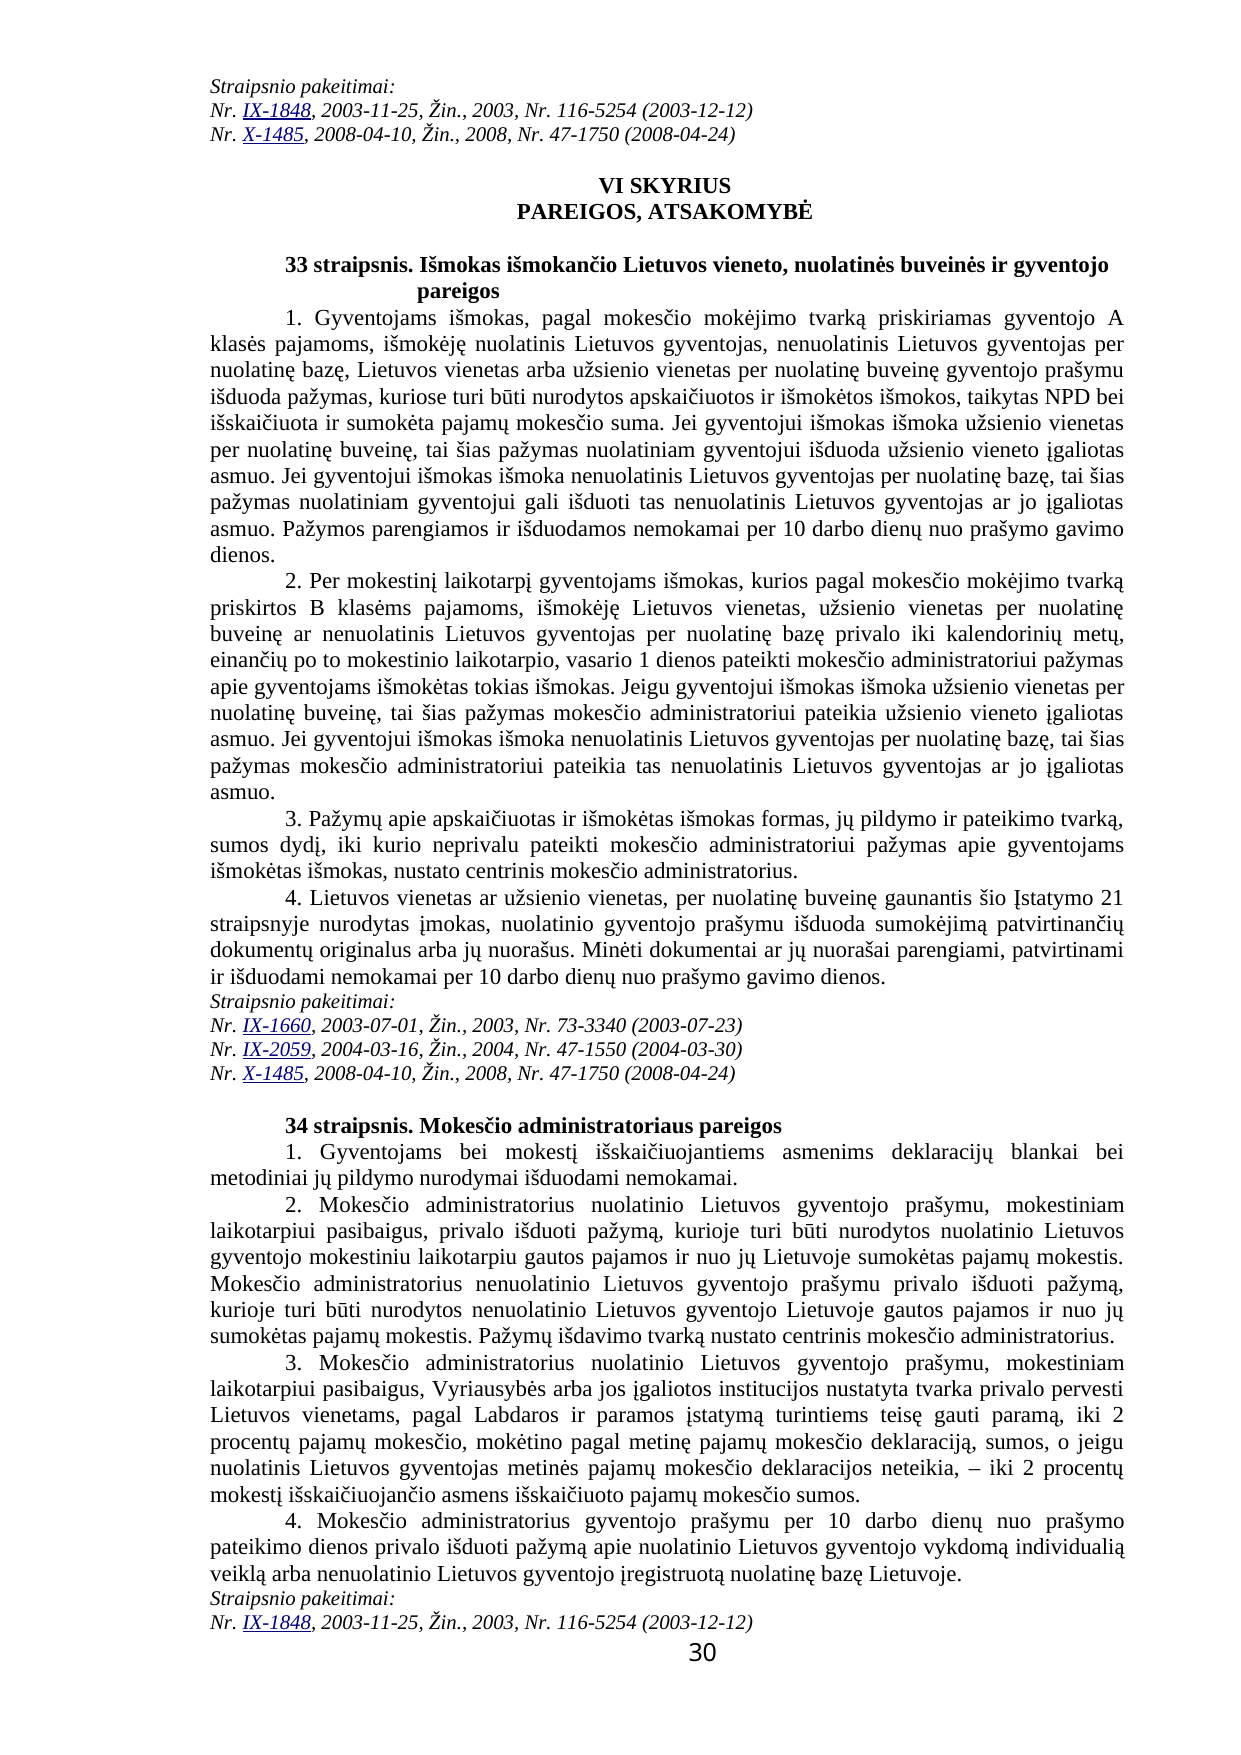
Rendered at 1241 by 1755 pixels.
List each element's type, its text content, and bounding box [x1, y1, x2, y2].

text Nr. X-1485, 2008-04-10, Žin., 2008, Nr. 47-1750 (2008-04-24) [210, 1061, 1126, 1085]
text Straipsnio pakeitimai: [210, 73, 1126, 98]
text Nr. IX-1660, 2003-07-01, Žin., 2003, Nr. 73-3340 (2003-07-23) [210, 1013, 1126, 1037]
text 33 straipsnis. Išmokas išmokančio Lietuvos vieneto, nuolatinės buveinės ir gyventojo [285, 251, 1126, 277]
text 4. Lietuvos vienetas ar užsienio vienetas, per nuolatinę buveinę gaunantis šio Įstatymo 21 straipsnyje nurodytas įmokas, nuolatinio gyventojo prašymu išduoda sumokėjimą patvirtinančių dokumentų originalus arba jų nuorašus. Minėti dokumentai ar jų nuorašai parengiami, patvirtinami ir išduodami nemokamai per 10 darbo dienų nuo prašymo gavimo dienos. [210, 884, 1126, 989]
text Nr. IX-1848, 2003-11-25, Žin., 2003, Nr. 116-5254 (2003-12-12) [210, 98, 1126, 122]
text 34 straipsnis. Mokesčio administratoriaus pareigos [210, 1112, 1126, 1138]
text Nr. IX-1848, 2003-11-25, Žin., 2003, Nr. 116-5254 (2003-12-12) [210, 1610, 1126, 1634]
text 1. Gyventojams išmokas, pagal mokesčio mokėjimo tvarką priskiriamas gyventojo A klasės pajamoms, išmokėję nuolatinis Lietuvos gyventojas, nenuolatinis Lietuvos gyventojas per nuolatinę bazę, Lietuvos vienetas arba užsienio vienetas per nuolatinę buveinę gyventojo prašymu išduoda pažymas, kuriose turi būti nurodytos apskaičiuotos ir išmokėtos išmokos, taikytas NPD bei išskaičiuota ir sumokėta pajamų mokesčio suma. Jei gyventojui išmokas išmoka užsienio vienetas per nuolatinę buveinę, tai šias pažymas nuolatiniam gyventojui išduoda užsienio vieneto įgaliotas asmuo. Jei gyventojui išmokas išmoka nenuolatinis Lietuvos gyventojas per nuolatinę bazę, tai šias pažymas nuolatiniam gyventojui gali išduoti tas nenuolatinis Lietuvos gyventojas ar jo įgaliotas asmuo. Pažymos parengiamos ir išduodamos nemokamai per 10 darbo dienų nuo prašymo gavimo dienos. [210, 304, 1126, 567]
text Straipsnio pakeitimai: [210, 989, 1126, 1013]
text pareigos [417, 277, 1126, 304]
text 2. Mokesčio administratorius nuolatinio Lietuvos gyventojo prašymu, mokestiniam laikotarpiui pasibaigus, privalo išduoti pažymą, kurioje turi būti nurodytos nuolatinio Lietuvos gyventojo mokestiniu laikotarpiu gautos pajamos ir nuo jų Lietuvoje sumokėtas pajamų mokestis. Mokesčio administratorius nenuolatinio Lietuvos gyventojo prašymu privalo išduoti pažymą, kurioje turi būti nurodytos nenuolatinio Lietuvos gyventojo Lietuvoje gautos pajamos ir nuo jų sumokėtas pajamų mokestis. Pažymų išdavimo tvarką nustato centrinis mokesčio administratorius. [210, 1191, 1126, 1349]
text 2. Per mokestinį laikotarpį gyventojams išmokas, kurios pagal mokesčio mokėjimo tvarką priskirtos B klasėms pajamoms, išmokėję Lietuvos vienetas, užsienio vienetas per nuolatinę buveinę ar nenuolatinis Lietuvos gyventojas per nuolatinę bazę privalo iki kalendorinių metų, einančių po to mokestinio laikotarpio, vasario 1 dienos pateikti mokesčio administratoriui pažymas apie gyventojams išmokėtas tokias išmokas. Jeigu gyventojui išmokas išmoka užsienio vienetas per nuolatinę buveinę, tai šias pažymas mokesčio administratoriui pateikia užsienio vieneto įgaliotas asmuo. Jei gyventojui išmokas išmoka nenuolatinis Lietuvos gyventojas per nuolatinę bazę, tai šias pažymas mokesčio administratoriui pateikia tas nenuolatinis Lietuvos gyventojas ar jo įgaliotas asmuo. [210, 567, 1126, 804]
text Nr. X-1485, 2008-04-10, Žin., 2008, Nr. 47-1750 (2008-04-24) [210, 122, 1126, 146]
text 4. Mokesčio administratorius gyventojo prašymu per 10 darbo dienų nuo prašymo pateikimo dienos privalo išduoti pažymą apie nuolatinio Lietuvos gyventojo vykdomą individualią veiklą arba nenuolatinio Lietuvos gyventojo įregistruotą nuolatinę bazę Lietuvoje. [210, 1507, 1126, 1586]
text 3. Pažymų apie apskaičiuotas ir išmokėtas išmokas formas, jų pildymo ir pateikimo tvarką, sumos dydį, iki kurio neprivalu pateikti mokesčio administratoriui pažymas apie gyventojams išmokėtas išmokas, nustato centrinis mokesčio administratorius. [210, 804, 1126, 884]
text VI SKYRIUS [210, 172, 1126, 198]
text PAREIGOS, ATSAKOMYBĖ [210, 198, 1126, 225]
text 3. Mokesčio administratorius nuolatinio Lietuvos gyventojo prašymu, mokestiniam laikotarpiui pasibaigus, Vyriausybės arba jos įgaliotos institucijos nustatyta tvarka privalo pervesti Lietuvos vienetams, pagal Labdaros ir paramos įstatymą turintiems teisę gauti paramą, iki 2 procentų pajamų mokesčio, mokėtino pagal metinę pajamų mokesčio deklaraciją, sumos, o jeigu nuolatinis Lietuvos gyventojas metinės pajamų mokesčio deklaracijos neteikia, – iki 2 procentų mokestį išskaičiuojančio asmens išskaičiuoto pajamų mokesčio sumos. [210, 1349, 1126, 1507]
text 1. Gyventojams bei mokestį išskaičiuojantiems asmenims deklaracijų blankai bei metodiniai jų pildymo nurodymai išduodami nemokamai. [210, 1138, 1126, 1191]
text Nr. IX-2059, 2004-03-16, Žin., 2004, Nr. 47-1550 (2004-03-30) [210, 1037, 1126, 1061]
text Straipsnio pakeitimai: [210, 1586, 1126, 1610]
